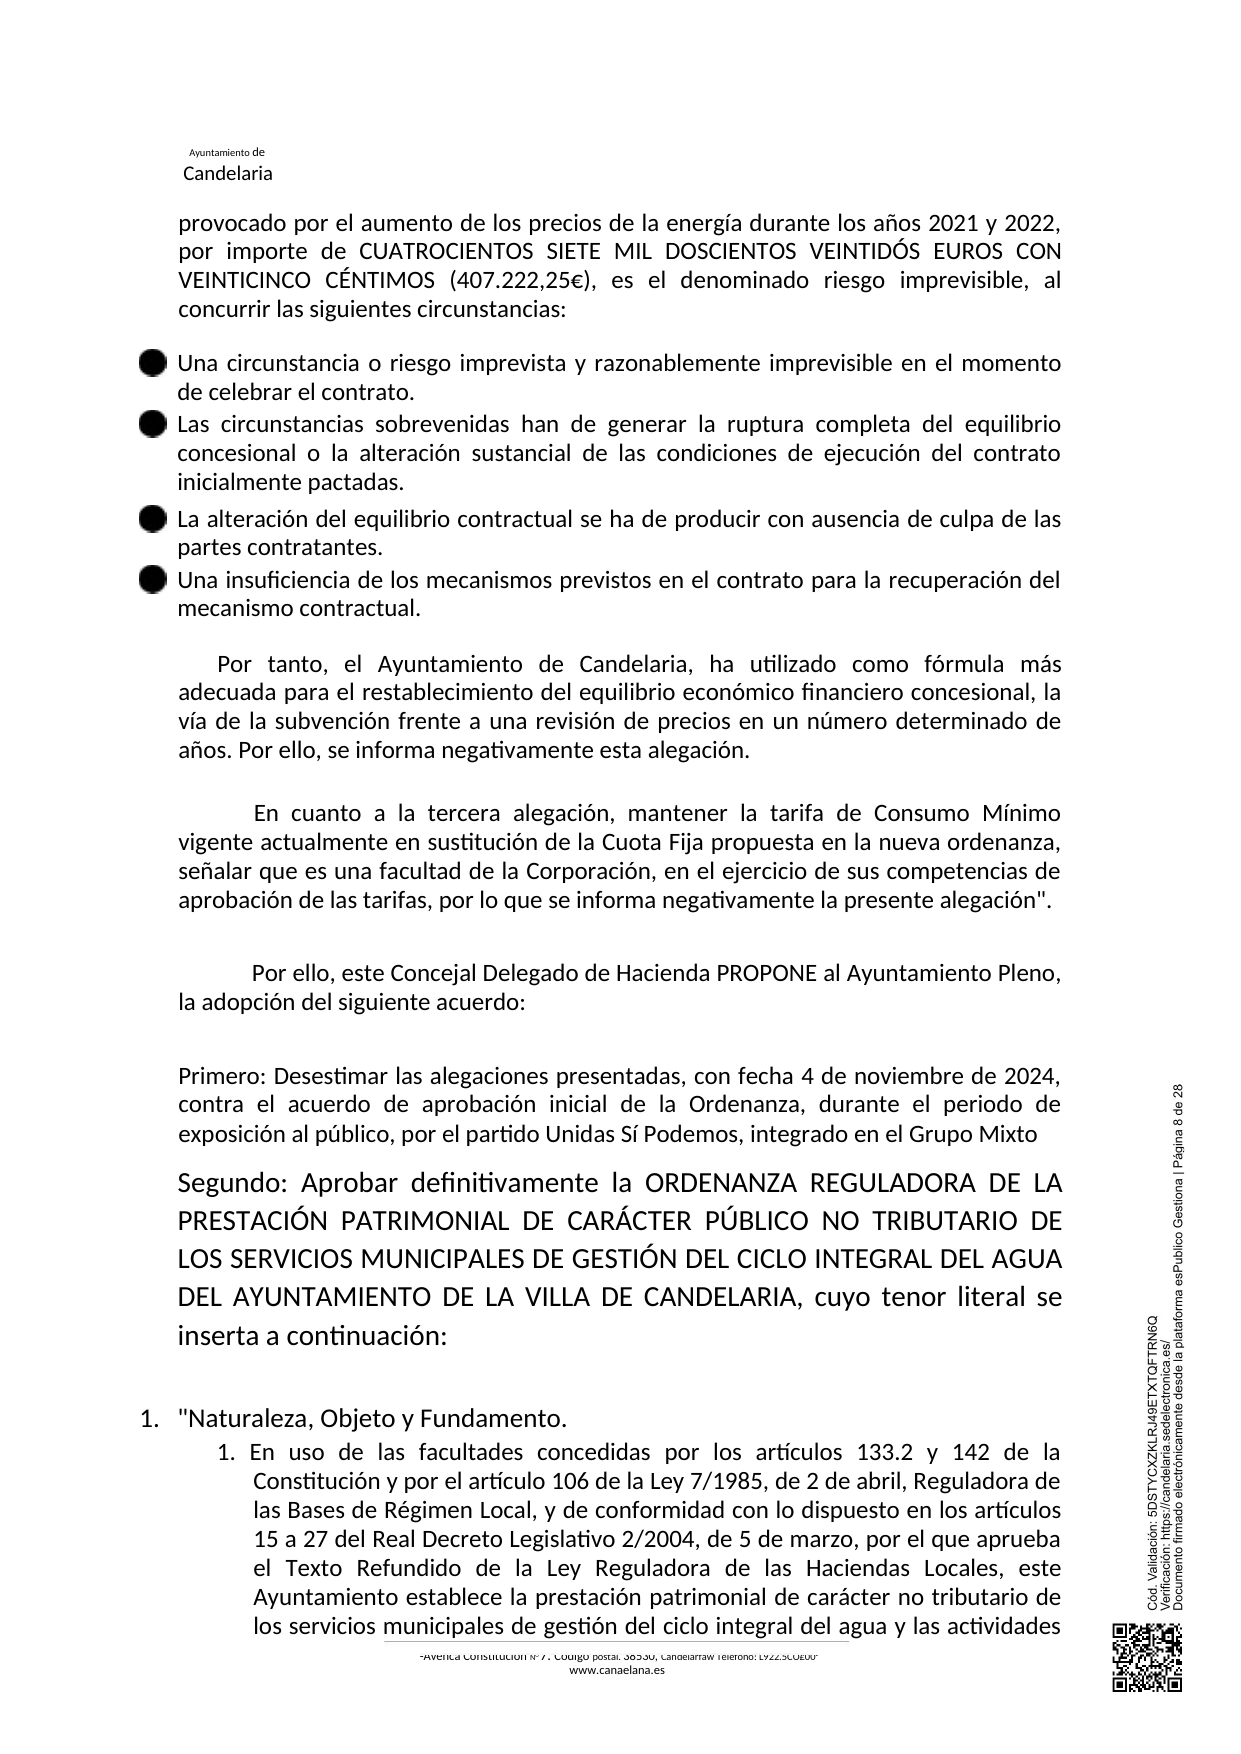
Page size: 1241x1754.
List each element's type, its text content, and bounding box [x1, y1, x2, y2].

list Una circunstancia o riesgo imprevista y razonablemente imprevisible en el momento de celebrar el contrato. [138, 349, 1063, 407]
text Por ello, este Concejal Delegado de Hacienda PROPONE al Ayuntamiento Pleno, la adopción del siguiente acuerdo: [178, 959, 1063, 1017]
text provocado por el aumento de los precios de la energía durante los años 2021 y 2022, por importe de CUATROCIENTOS SIETE MIL DOSCIENTOS VEINTIDÓS EUROS CON VEINTICINCO CÉNTIMOS (407.222,25€), es el denominado riesgo imprevisible, al concurrir las siguientes circunstancias: [178, 208, 1063, 324]
text Primero: Desestimar las alegaciones presentadas, con fecha 4 de noviembre de 2024, contra el acuerdo de aprobación inicial de la Ordenanza, durante el periodo de exposición al público, por el partido Unidas Sí Podemos, integrado en el Grupo Mixto [178, 1061, 1063, 1148]
text 1. En uso de las facultades concedidas por los artículos 133.2 y 142 de la Constitución y por el artículo 106 de la Ley 7/1985, de 2 de abril, Reguladora de las Bases de Régimen Local, y de conformidad con lo dispuesto en los artículos 15 a 27 del Real Decreto Legislativo 2/2004, de 5 de marzo, por el que aprueba el Texto Refundido de la Ley Reguladora de las Haciendas Locales, este Ayuntamiento establece la prestación patrimonial de carácter no tributario de los servicios municipales de gestión del ciclo integral del agua y las actividades [217, 1437, 1063, 1641]
list La alteración del equilibrio contractual se ha de producir con ausencia de culpa de las partes contratantes. [138, 504, 1063, 562]
text En cuanto a la tercera alegación, mantener la tarifa de Consumo Mínimo vigente actualmente en sustitución de la Cuota Fija propuesta en la nueva ordenanza, señalar que es una facultad de la Corporación, en el ejercicio de sus competencias de aprobación de las tarifas, por lo que se informa negativamente la presente alegación". [178, 798, 1063, 915]
text Por tanto, el Ayuntamiento de Candelaria, ha utilizado como fórmula más adecuada para el restablecimiento del equilibrio económico financiero concesional, la vía de la subvención frente a una revisión de precios en un número determinado de años. Por ello, se informa negativamente esta alegación. [178, 649, 1063, 765]
list Las circunstancias sobrevenidas han de generar la ruptura completa del equilibrio concesional o la alteración sustancial de las condiciones de ejecución del contrato inicialmente pactadas. [138, 409, 1063, 497]
text Segundo: Aprobar definitivamente la ORDENANZA REGULADORA DE LA PRESTACIÓN PATRIMONIAL DE CARÁCTER PÚBLICO NO TRIBUTARIO DE LOS SERVICIOS MUNICIPALES DE GESTIÓN DEL CICLO INTEGRAL DEL AGUA DEL AYUNTAMIENTO DE LA VILLA DE CANDELARIA, cuyo tenor literal se inserta a continuación: [177, 1164, 1064, 1352]
list Una insuficiencia de los mecanismos previstos en el contrato para la recuperación del mecanismo contractual. [138, 565, 1063, 623]
list "Naturaleza, Objeto y Fundamento. [139, 1401, 1064, 1434]
